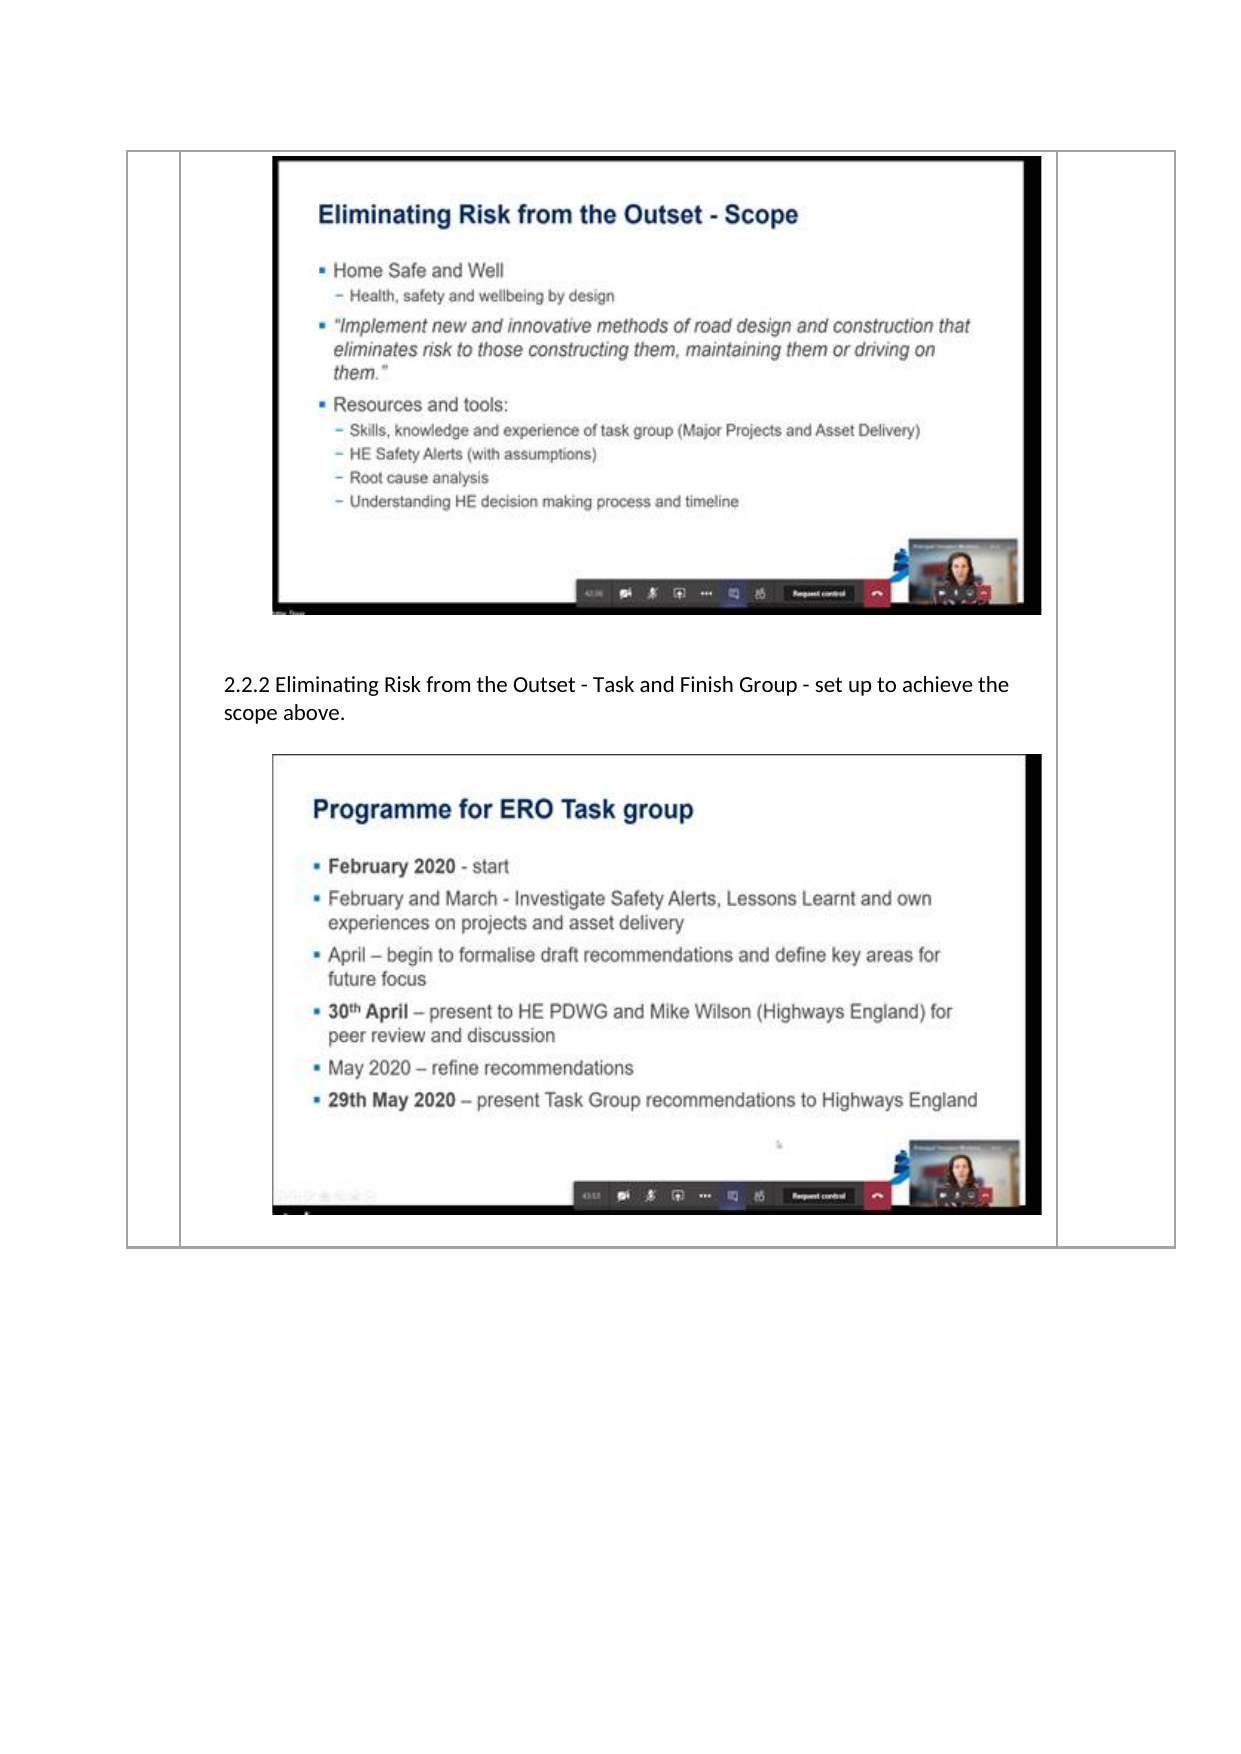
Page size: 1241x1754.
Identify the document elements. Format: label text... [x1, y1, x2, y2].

table_cell [1058, 152, 1174, 1246]
table_cell 2.0 [128, 152, 179, 1246]
table_cell (10.15 – 10.45) Eliminating Risk from the Outset (Mike Wilson) 2.1 Designing Beautiful Roads - Eliminating Risk from the Outset Importance of good design from a number of perspectives - user/community/place and also from a HS and wellbeing perspective. This is sometimes overlooked in design. 2.1.1 Great design will deliver great outcomes for those building and ultimately using the assets. 2.1.2 Strategic Design Panel role: What does good design look like - the strategic design panel brings together many organisations as part of the panel - including National Trust, English Heritage etc. The 10 Principles have been developed by the panel. The application of these principles are mandated for all Highways England Projects - and included in GG103. GG103 details how these principles shall be implemented. The principles are not prescriptive - so designer is required to think about the projects - landscape, communities etc. See also Good_road_design_Jan_18. Road clutter can be an example of bad design - too many signs - cluttered instructions. Good designs is just as important in the temporary situation as in the permanent situation. 2.1.3 The panel have instigated a design review process. They offer a free of charge design review service. The earlier this is brought into the project - the greater the impact achievable. Good design should enable good community support - journey time reliability, good maintenance / operation. 2.1.4 We as designers need to really challenge how we are eliminating risk and not relying on the contractors to manage risk. Put simply if the risk no longer exists - people can't be exposed to it! 2.2 Task and Finish Group Outputs – Toria Thomas – (Arup) 2.2.1 Slide pack included below 2.2.2 Eliminating Risk from the Outset - Task and Finish Group - set up to achieve the scope above. The following categories are the key areas that were identified as points during a project where things can go wrong. Operation and Maintenance Technical Approval Red Line Boundaries Lighting Stage 0/Stage 1 decisions Standards & Specifications Design Phase Plan Road Worker Safety The initial Client brief is very important PCI needs to be a product at an every stage – and then pick up new information gathered throughout the project High level summary - Root cause analysis needed as a follow up to Safety Alerts for better understanding of why things happened on site and to prevent them happening again in the future. Client is PD unless appointed - key at the earlier stages as duties still apply. MW - too many people are still being hurt building and maintaining the SRN. What can we do now that individual organisations can take on without internal/commercial arrangements getting in the way; What things can be implemented now by organisations who are committed to improving health and safety in the same way HE are; We need better decision-making records to trace back to the reasons why the design has taken the route it has throughout the project; and We can achieve a lot in our design community by doing this better. If design standards need changing because we keep making the same mistakes due to the standards themselves, then changes can be made. RW - Designers need to be involved in the investigation of safety alerts to get better safety alert information to the design community. [181, 152, 1056, 1246]
